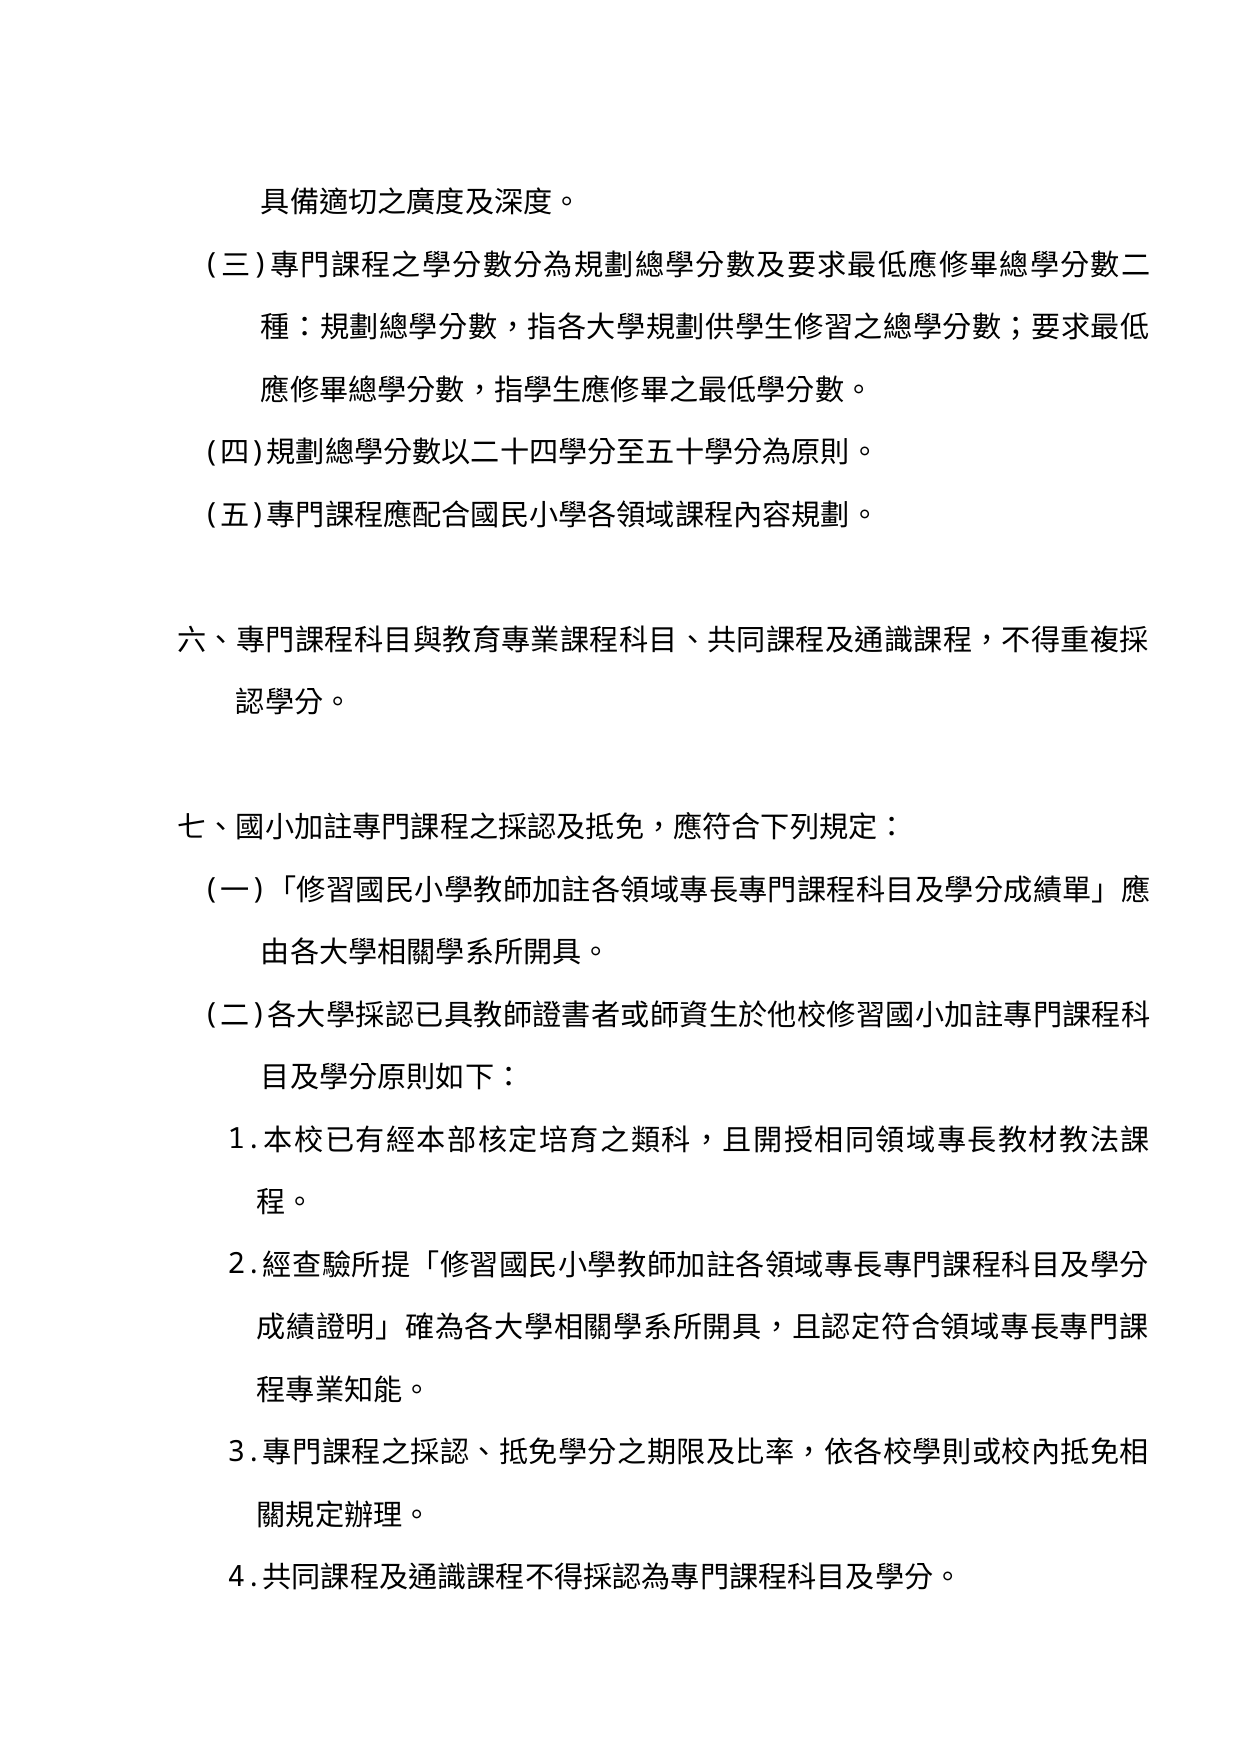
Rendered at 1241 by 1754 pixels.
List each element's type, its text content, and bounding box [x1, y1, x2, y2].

text 具備適切之廣度及深度。 [202, 158, 1152, 221]
text 2.經查驗所提「修習國民小學教師加註各領域專長專門課程科目及學分成績證明」確為各大學相關學系所開具，且認定符合領域專長專門課程專業知能。 [227, 1221, 1152, 1408]
text 七、國小加註專門課程之採認及抵免，應符合下列規定： [177, 783, 1152, 846]
text (二)各大學採認已具教師證書者或師資生於他校修習國小加註專門課程科目及學分原則如下： [202, 971, 1152, 1096]
text (三)專門課程之學分數分為規劃總學分數及要求最低應修畢總學分數二種：規劃總學分數，指各大學規劃供學生修習之總學分數；要求最低應修畢總學分數，指學生應修畢之最低學分數。 [202, 221, 1152, 408]
text (五)專門課程應配合國民小學各領域課程內容規劃。 [202, 471, 1152, 533]
text 4.共同課程及通識課程不得採認為專門課程科目及學分。 [227, 1533, 1152, 1596]
text (四)規劃總學分數以二十四學分至五十學分為原則。 [202, 408, 1152, 471]
text (一)「修習國民小學教師加註各領域專長專門課程科目及學分成績單」應由各大學相關學系所開具。 [202, 846, 1152, 971]
text 1.本校已有經本部核定培育之類科，且開授相同領域專長教材教法課程。 [227, 1096, 1152, 1221]
text 3.專門課程之採認、抵免學分之期限及比率，依各校學則或校內抵免相關規定辦理。 [227, 1408, 1152, 1533]
text 六、專門課程科目與教育專業課程科目、共同課程及通識課程，不得重複採認學分。 [177, 596, 1152, 721]
